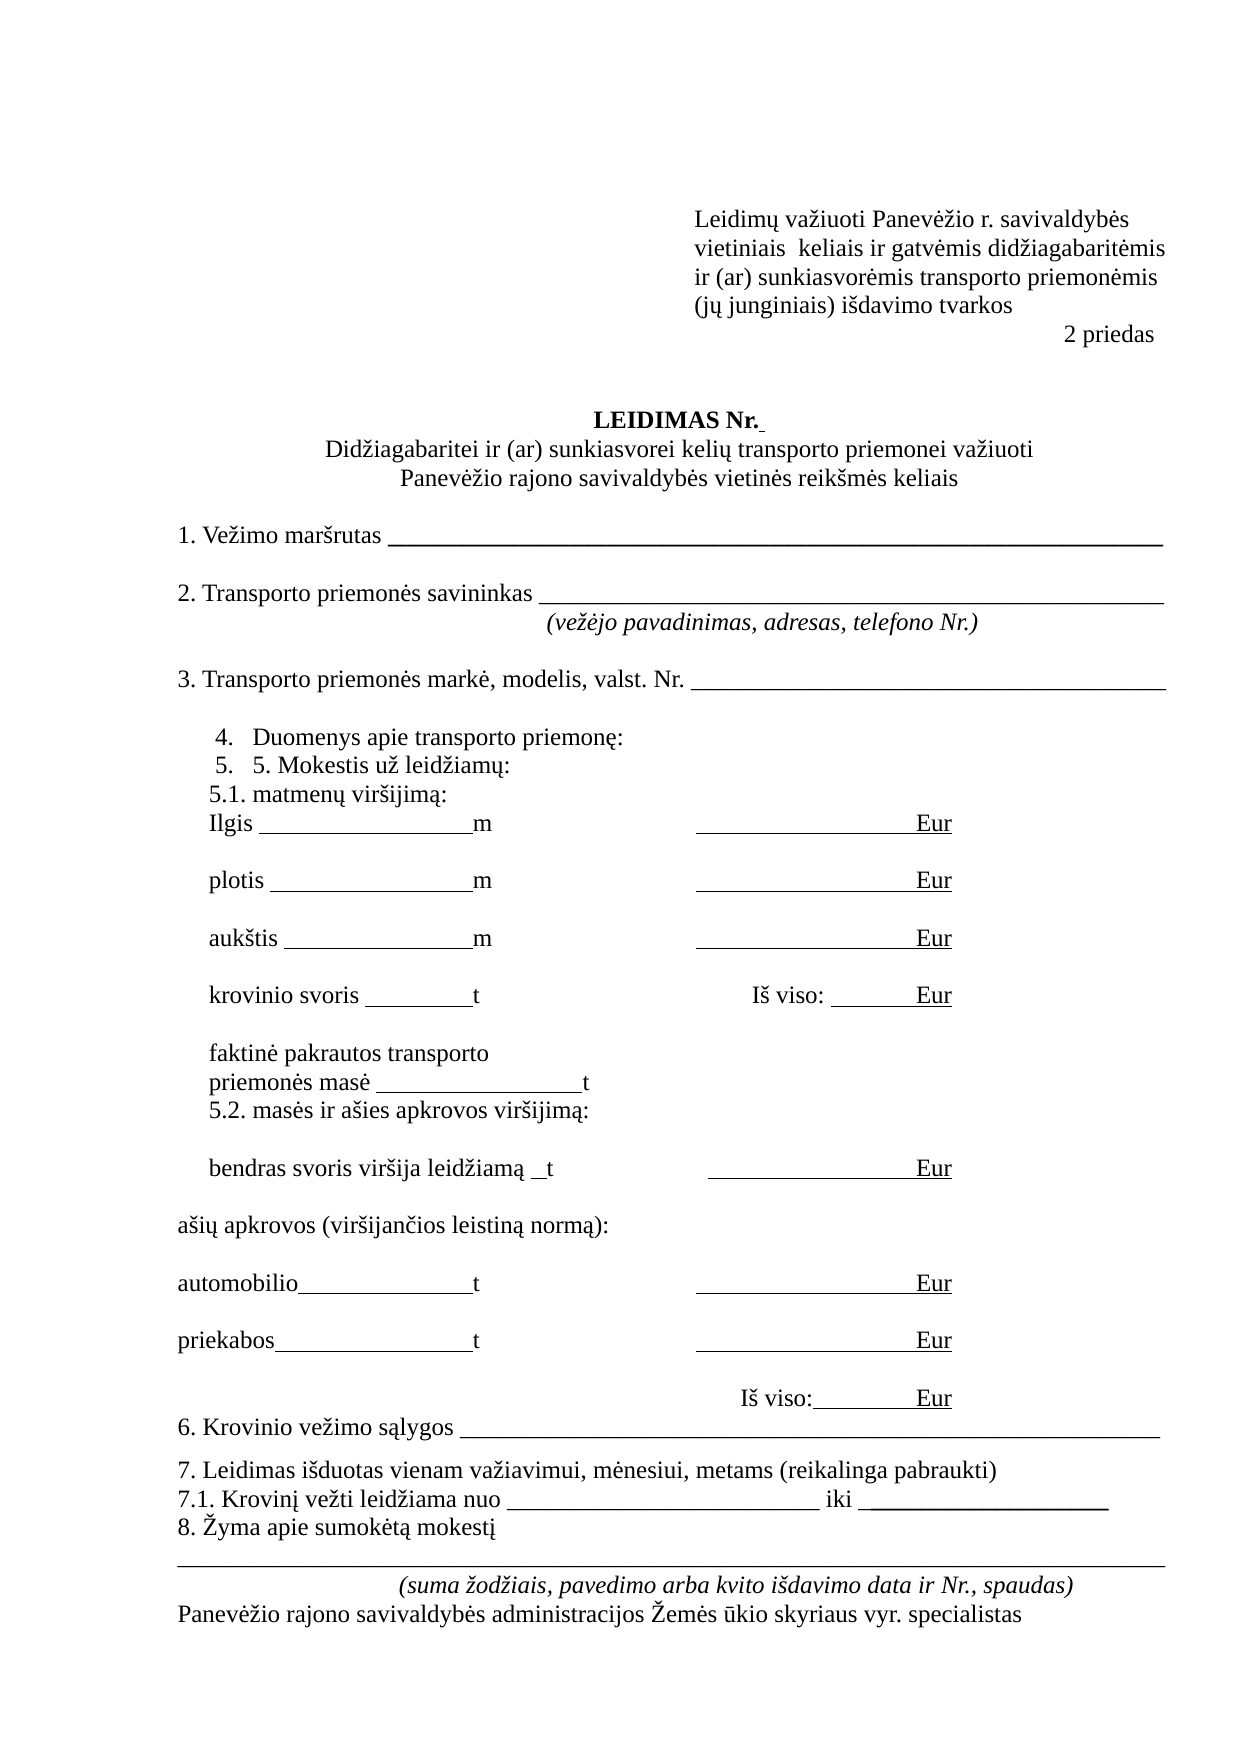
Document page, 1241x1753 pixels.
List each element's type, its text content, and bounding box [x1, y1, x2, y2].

text 5.2. masės ir ašies apkrovos viršijimą: [208, 1096, 1181, 1124]
text Panevėžio rajono savivaldybės administracijos Žemės ūkio skyriaus vyr. specialistas [177, 1599, 1181, 1627]
text 6. Krovinio vežimo sąlygos ________________________________________________________ [177, 1412, 1181, 1441]
text 7.1. Krovinį vežti leidžiama nuo _________________________ iki ____________________ [177, 1484, 1181, 1512]
text 1. Vežimo maršrutas ______________________________________________________________ [177, 521, 1181, 549]
text Iš viso: Eur [177, 1383, 1181, 1412]
text 5.1. matmenų viršijimą: [208, 779, 1181, 808]
text 2. Transporto priemonės savininkas __________________________________________________ [177, 578, 1181, 607]
text (vežėjo pavadinimas, adresas, telefono Nr.) [177, 607, 1181, 636]
text priemonės masė t [208, 1067, 1181, 1096]
text vietiniais keliais ir gatvėmis didžiagabaritėmis ir (ar) sunkiasvorėmis transporto priemonėmis (jų junginiais) išdavimo tvarkos [177, 233, 1181, 319]
text bendras svoris viršija leidžiamą t Eur [177, 1153, 1181, 1182]
text 3. Transporto priemonės markė, modelis, valst. Nr. ______________________________________ [177, 664, 1181, 693]
text 2 priedas [177, 319, 1181, 348]
text LEIDIMAS Nr. [177, 406, 1181, 434]
text Ilgis m Eur [208, 808, 1181, 837]
text plotis m Eur [208, 866, 1181, 894]
text 7. Leidimas išduotas vienam važiavimui, mėnesiui, metams (reikalinga pabraukti) [177, 1455, 1181, 1484]
text automobilio t Eur [177, 1268, 1181, 1297]
text Didžiagabaritei ir (ar) sunkiasvorei kelių transporto priemonei važiuoti [177, 434, 1181, 463]
text Panevėžio rajono savivaldybės vietinės reikšmės keliais [177, 463, 1181, 492]
text krovinio svoris t Iš viso: Eur [177, 981, 1181, 1009]
text Leidimų važiuoti Panevėžio r. savivaldybės [177, 204, 1181, 233]
list Duomenys apie transporto priemonę: [215, 722, 1181, 751]
text faktinė pakrautos transporto [177, 1038, 1181, 1067]
text _______________________________________________________________________________ [177, 1541, 1181, 1570]
text aukštis m Eur [177, 923, 1181, 952]
list 5. Mokestis už leidžiamų: [215, 751, 1181, 779]
text (suma žodžiais, pavedimo arba kvito išdavimo data ir Nr., spaudas) [177, 1570, 1181, 1599]
text 8. Žyma apie sumokėtą mokestį [177, 1512, 1181, 1541]
text ašių apkrovos (viršijančios leistiną normą): [177, 1211, 1181, 1239]
text priekabos t Eur [177, 1326, 1181, 1354]
